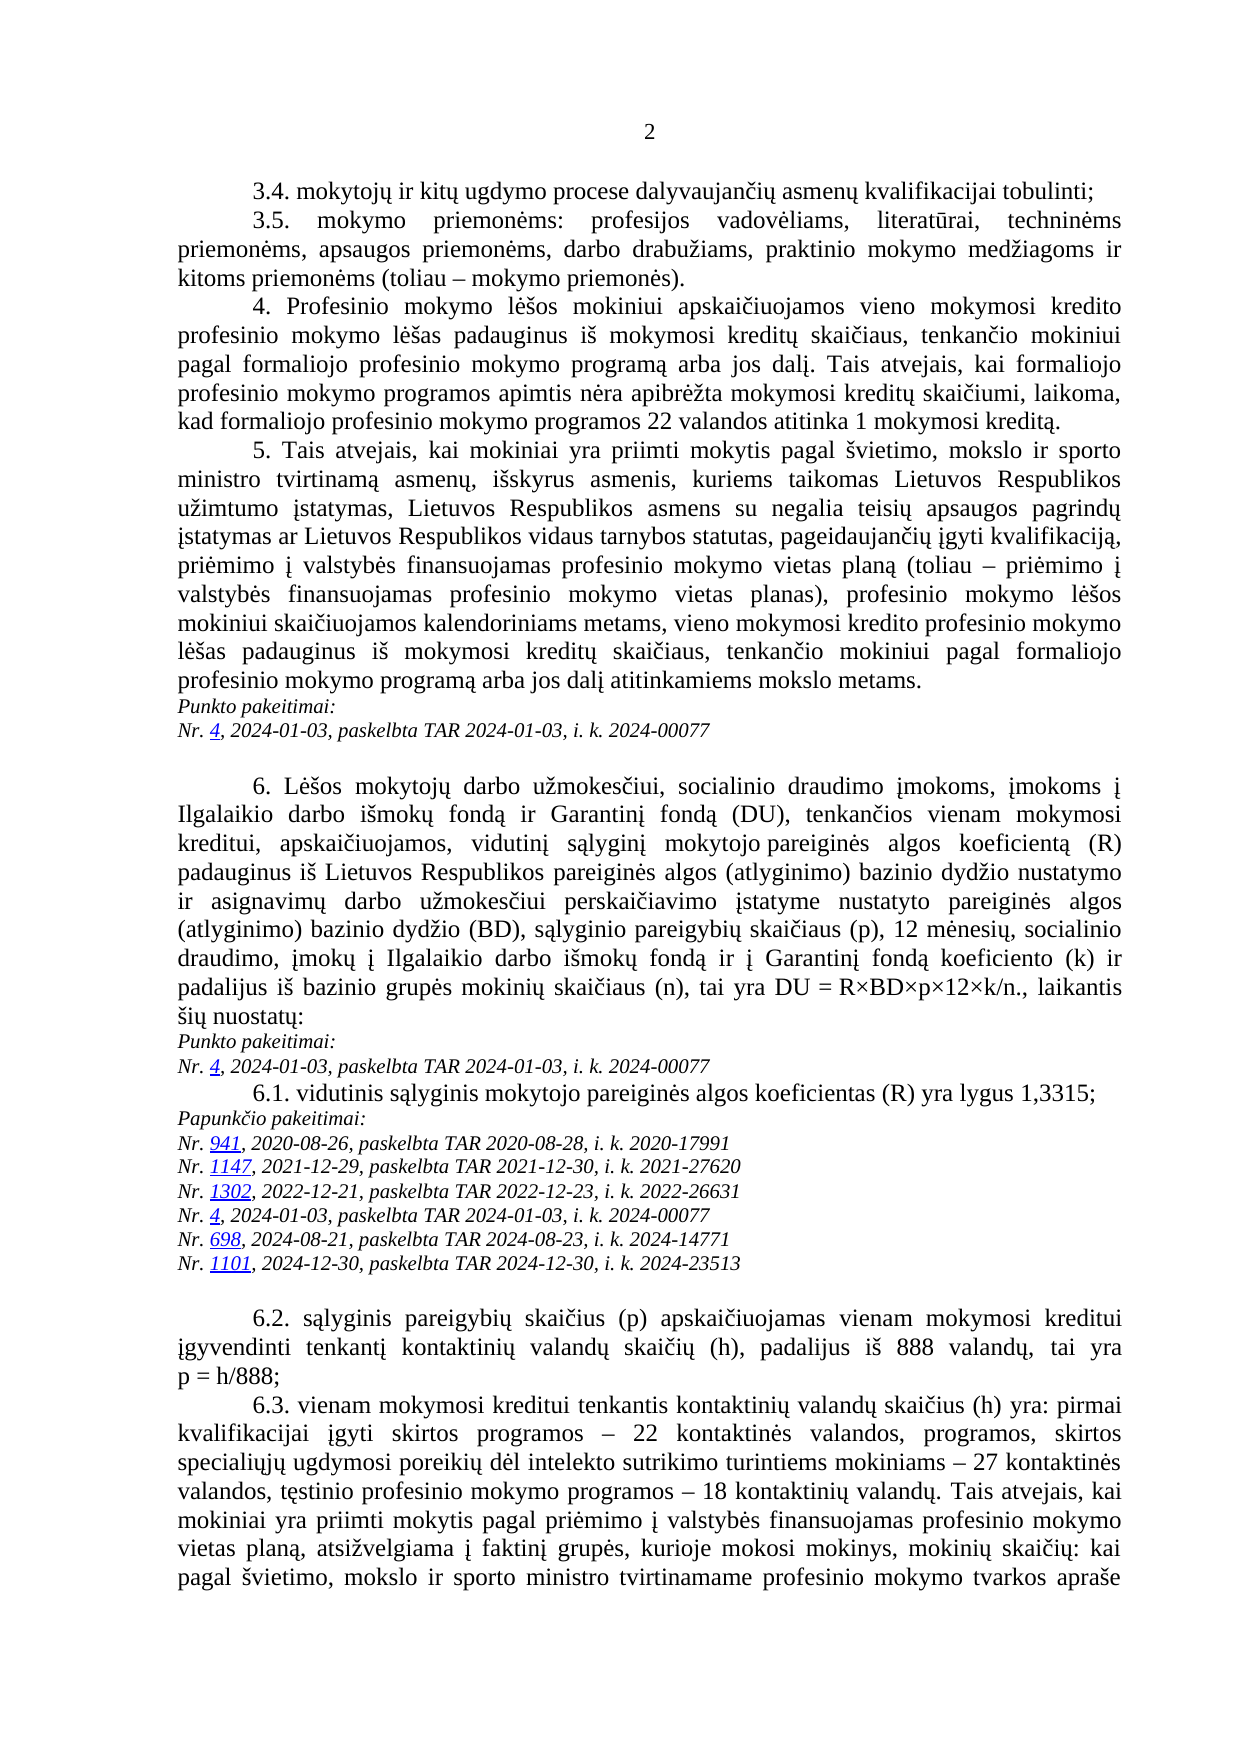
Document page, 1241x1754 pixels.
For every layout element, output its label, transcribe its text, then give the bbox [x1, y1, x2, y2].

text 6.2. sąlyginis pareigybių skaičius (p) apskaičiuojamas vienam mokymosi kreditui įgyvendinti tenkantį kontaktinių valandų skaičių (h), padalijus iš 888 valandų, tai yra p = h/888; [177, 1303, 1122, 1390]
text Nr. 941, 2020-08-26, paskelbta TAR 2020-08-28, i. k. 2020-17991 [177, 1130, 1122, 1154]
text 4. Profesinio mokymo lėšos mokiniui apskaičiuojamos vieno mokymosi kredito profesinio mokymo lėšas padauginus iš mokymosi kreditų skaičiaus, tenkančio mokiniui pagal formaliojo profesinio mokymo programą arba jos dalį. Tais atvejais, kai formaliojo profesinio mokymo programos apimtis nėra apibrėžta mokymosi kreditų skaičiumi, laikoma, kad formaliojo profesinio mokymo programos 22 valandos atitinka 1 mokymosi kreditą. [177, 291, 1122, 435]
text 3.5. mokymo priemonėms: profesijos vadovėliams, literatūrai, techninėms priemonėms, apsaugos priemonėms, darbo drabužiams, praktinio mokymo medžiagoms ir kitoms priemonėms (toliau – mokymo priemonės). [177, 205, 1122, 291]
text Nr. 4, 2024-01-03, paskelbta TAR 2024-01-03, i. k. 2024-00077 [177, 1203, 1122, 1227]
text Punkto pakeitimai: [177, 1029, 1122, 1053]
text 6.3. vienam mokymosi kreditui tenkantis kontaktinių valandų skaičius (h) yra: pirmai kvalifikacijai įgyti skirtos programos – 22 kontaktinės valandos, programos, skirtos specialiųjų ugdymosi poreikių dėl intelekto sutrikimo turintiems mokiniams – 27 kontaktinės valandos, tęstinio profesinio mokymo programos – 18 kontaktinių valandų. Tais atvejais, kai mokiniai yra priimti mokytis pagal priėmimo į valstybės finansuojamas profesinio mokymo vietas planą, atsižvelgiama į faktinį grupės, kurioje mokosi mokinys, mokinių skaičių: kai pagal švietimo, mokslo ir sporto ministro tvirtinamame profesinio mokymo tvarkos apraše [177, 1390, 1122, 1591]
text Nr. 1147, 2021-12-29, paskelbta TAR 2021-12-30, i. k. 2021-27620 [177, 1154, 1122, 1178]
text 6.1. vidutinis sąlyginis mokytojo pareiginės algos koeficientas (R) yra lygus 1,3315; [177, 1078, 1122, 1106]
text Punkto pakeitimai: [177, 694, 1122, 718]
text Papunkčio pakeitimai: [177, 1106, 1122, 1130]
text 3.4. mokytojų ir kitų ugdymo procese dalyvaujančių asmenų kvalifikacijai tobulinti; [177, 176, 1122, 205]
text Nr. 4, 2024-01-03, paskelbta TAR 2024-01-03, i. k. 2024-00077 [177, 718, 1122, 742]
text Nr. 698, 2024-08-21, paskelbta TAR 2024-08-23, i. k. 2024-14771 [177, 1227, 1122, 1251]
text Nr. 1101, 2024-12-30, paskelbta TAR 2024-12-30, i. k. 2024-23513 [177, 1251, 1122, 1275]
text 6. Lėšos mokytojų darbo užmokesčiui, socialinio draudimo įmokoms, įmokoms į Ilgalaikio darbo išmokų fondą ir Garantinį fondą (DU), tenkančios vienam mokymosi kreditui, apskaičiuojamos, vidutinį sąlyginį mokytojo pareiginės algos koeficientą (R) padauginus iš Lietuvos Respublikos pareiginės algos (atlyginimo) bazinio dydžio nustatymo ir asignavimų darbo užmokesčiui perskaičiavimo įstatyme nustatyto pareiginės algos (atlyginimo) bazinio dydžio (BD), sąlyginio pareigybių skaičiaus (p), 12 mėnesių, socialinio draudimo, įmokų į Ilgalaikio darbo išmokų fondą ir į Garantinį fondą koeficiento (k) ir padalijus iš bazinio grupės mokinių skaičiaus (n), tai yra DU = R×BD×p×12×k/n., laikantis šių nuostatų: [177, 771, 1122, 1029]
text Nr. 1302, 2022-12-21, paskelbta TAR 2022-12-23, i. k. 2022-26631 [177, 1178, 1122, 1203]
text 5. Tais atvejais, kai mokiniai yra priimti mokytis pagal švietimo, mokslo ir sporto ministro tvirtinamą asmenų, išskyrus asmenis, kuriems taikomas Lietuvos Respublikos užimtumo įstatymas, Lietuvos Respublikos asmens su negalia teisių apsaugos pagrindų įstatymas ar Lietuvos Respublikos vidaus tarnybos statutas, pageidaujančių įgyti kvalifikaciją, priėmimo į valstybės finansuojamas profesinio mokymo vietas planą (toliau – priėmimo į valstybės finansuojamas profesinio mokymo vietas planas), profesinio mokymo lėšos mokiniui skaičiuojamos kalendoriniams metams, vieno mokymosi kredito profesinio mokymo lėšas padauginus iš mokymosi kreditų skaičiaus, tenkančio mokiniui pagal formaliojo profesinio mokymo programą arba jos dalį atitinkamiems mokslo metams. [177, 435, 1122, 694]
text Nr. 4, 2024-01-03, paskelbta TAR 2024-01-03, i. k. 2024-00077 [177, 1053, 1122, 1078]
